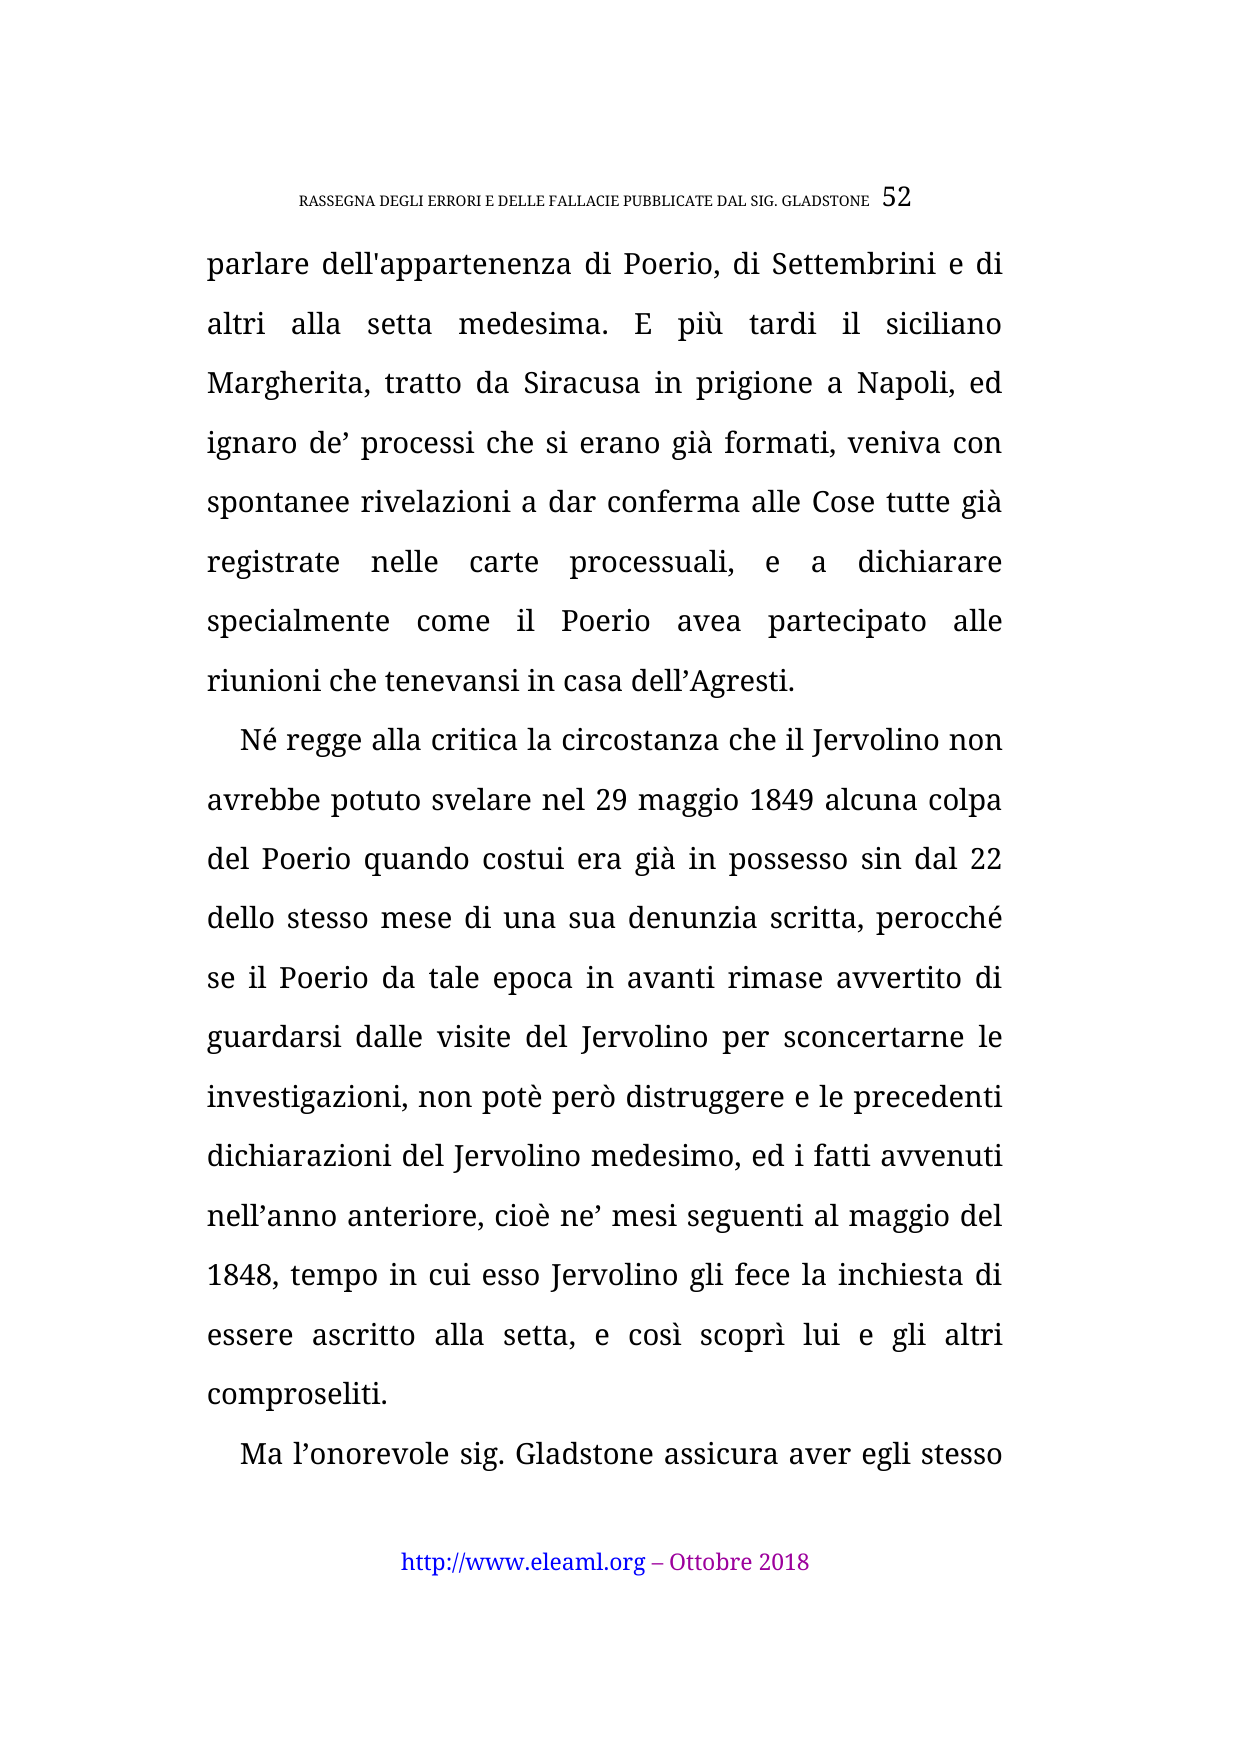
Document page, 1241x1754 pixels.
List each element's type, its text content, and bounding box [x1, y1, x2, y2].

text Ma l’onorevole sig. Gladstone assicura aver egli stesso [207, 1433, 1004, 1473]
text Né regge alla critica la circostanza che il Jervolino non avrebbe potuto svelare nel 29 maggio 1849 alcuna colpa del Poerio quando costui era già in possesso sin dal 22 dello stesso mese di una sua denunzia scritta, perocché se il Poerio da tale epoca in avanti rimase avvertito di guardarsi dalle visite del Jervolino per sconcertarne le investigazioni, non potè però distruggere e le precedenti dichiarazioni del Jervolino medesimo, ed i fatti avvenuti nell’anno anteriore, cioè ne’ mesi seguenti al maggio del 1848, tempo in cui esso Jervolino gli fece la inchiesta di essere ascritto alla setta, e così scoprì lui e gli altri comproseliti. [207, 719, 1004, 1413]
text parlare dell'appartenenza di Poerio, di Settembrini e di altri alla setta medesima. E più tardi il siciliano Margherita, tratto da Siracusa in prigione a Napoli, ed ignaro de’ processi che si erano già formati, veniva con spontanee rivelazioni a dar conferma alle Cose tutte già registrate nelle carte processuali, e a dichiarare specialmente come il Poerio avea partecipato alle riunioni che tenevansi in casa dell’Agresti. [207, 243, 1004, 699]
